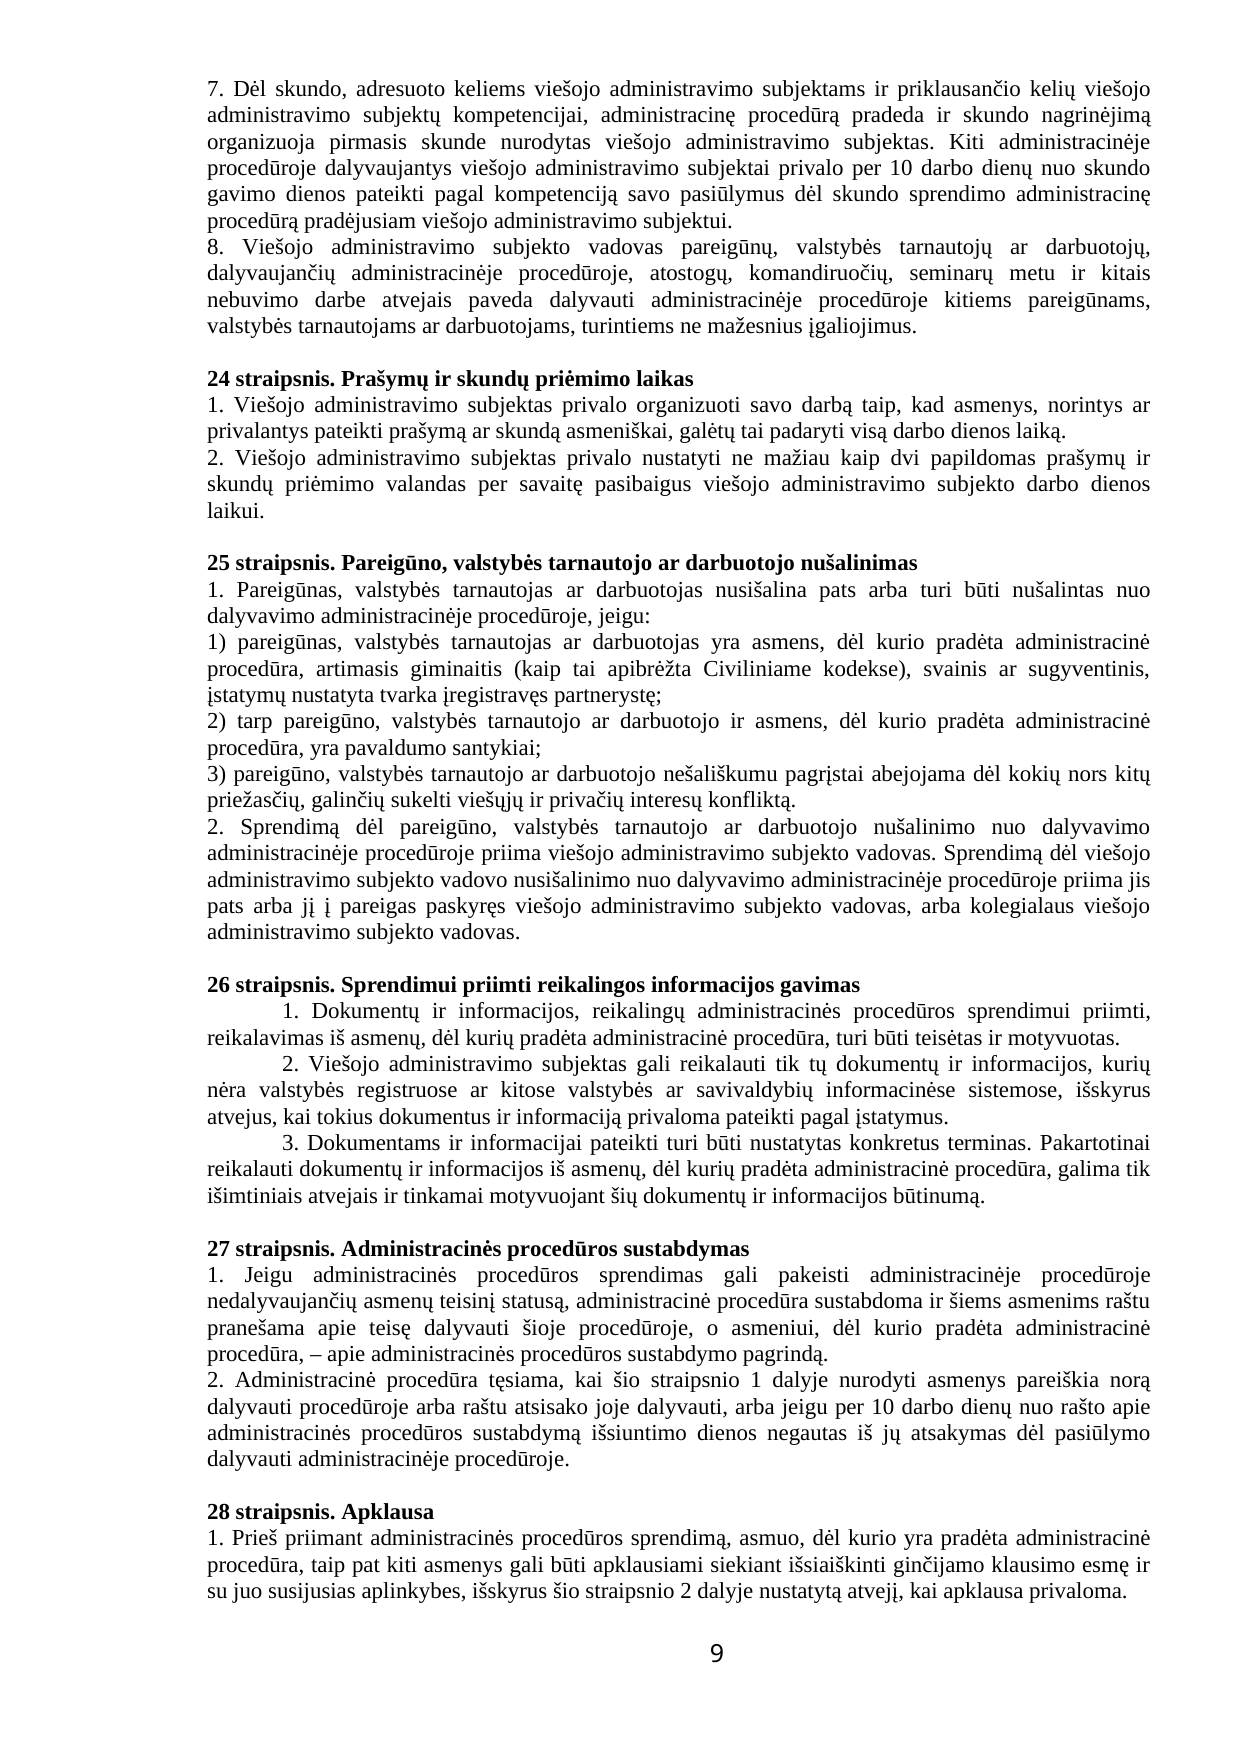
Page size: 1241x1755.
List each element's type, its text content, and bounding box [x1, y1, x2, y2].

text 28 straipsnis. Apklausa [207, 1498, 1152, 1524]
text 1. Viešojo administravimo subjektas privalo organizuoti savo darbą taip, kad asmenys, norintys ar privalantys pateikti prašymą ar skundą asmeniškai, galėtų tai padaryti visą darbo dienos laiką. [207, 391, 1152, 444]
text 26 straipsnis. Sprendimui priimti reikalingos informacijos gavimas [207, 971, 1152, 997]
text 2) tarp pareigūno, valstybės tarnautojo ar darbuotojo ir asmens, dėl kurio pradėta administracinė procedūra, yra pavaldumo santykiai; [207, 707, 1152, 760]
text 7. Dėl skundo, adresuoto keliems viešojo administravimo subjektams ir priklausančio kelių viešojo administravimo subjektų kompetencijai, administracinę procedūrą pradeda ir skundo nagrinėjimą organizuoja pirmasis skunde nurodytas viešojo administravimo subjektas. Kiti administracinėje procedūroje dalyvaujantys viešojo administravimo subjektai privalo per 10 darbo dienų nuo skundo gavimo dienos pateikti pagal kompetenciją savo pasiūlymus dėl skundo sprendimo administracinę procedūrą pradėjusiam viešojo administravimo subjektui. [207, 75, 1152, 233]
text 1. Dokumentų ir informacijos, reikalingų administracinės procedūros sprendimui priimti, reikalavimas iš asmenų, dėl kurių pradėta administracinė procedūra, turi būti teisėtas ir motyvuotas. [207, 997, 1152, 1050]
text 2. Sprendimą dėl pareigūno, valstybės tarnautojo ar darbuotojo nušalinimo nuo dalyvavimo administracinėje procedūroje priima viešojo administravimo subjekto vadovas. Sprendimą dėl viešojo administravimo subjekto vadovo nusišalinimo nuo dalyvavimo administracinėje procedūroje priima jis pats arba jį į pareigas paskyręs viešojo administravimo subjekto vadovas, arba kolegialaus viešojo administravimo subjekto vadovas. [207, 813, 1152, 945]
text 27 straipsnis. Administracinės procedūros sustabdymas [207, 1234, 1152, 1261]
text 2. Viešojo administravimo subjektas privalo nustatyti ne mažiau kaip dvi papildomas prašymų ir skundų priėmimo valandas per savaitę pasibaigus viešojo administravimo subjekto darbo dienos laikui. [207, 444, 1152, 523]
text 1) pareigūnas, valstybės tarnautojas ar darbuotojas yra asmens, dėl kurio pradėta administracinė procedūra, artimasis giminaitis (kaip tai apibrėžta Civiliniame kodekse), svainis ar sugyventinis, įstatymų nustatyta tvarka įregistravęs partnerystę; [207, 628, 1152, 707]
text 3) pareigūno, valstybės tarnautojo ar darbuotojo nešališkumu pagrįstai abejojama dėl kokių nors kitų priežasčių, galinčių sukelti viešųjų ir privačių interesų konfliktą. [207, 760, 1152, 813]
text 25 straipsnis. Pareigūno, valstybės tarnautojo ar darbuotojo nušalinimas [207, 549, 1152, 576]
text 24 straipsnis. Prašymų ir skundų priėmimo laikas [207, 365, 1152, 391]
text 2. Administracinė procedūra tęsiama, kai šio straipsnio 1 dalyje nurodyti asmenys pareiškia norą dalyvauti procedūroje arba raštu atsisako joje dalyvauti, arba jeigu per 10 darbo dienų nuo rašto apie administracinės procedūros sustabdymą išsiuntimo dienos negautas iš jų atsakymas dėl pasiūlymo dalyvauti administracinėje procedūroje. [207, 1366, 1152, 1472]
text 2. Viešojo administravimo subjektas gali reikalauti tik tų dokumentų ir informacijos, kurių nėra valstybės registruose ar kitose valstybės ar savivaldybių informacinėse sistemose, išskyrus atvejus, kai tokius dokumentus ir informaciją privaloma pateikti pagal įstatymus. [207, 1050, 1152, 1129]
text 3. Dokumentams ir informacijai pateikti turi būti nustatytas konkretus terminas. Pakartotinai reikalauti dokumentų ir informacijos iš asmenų, dėl kurių pradėta administracinė procedūra, galima tik išimtiniais atvejais ir tinkamai motyvuojant šių dokumentų ir informacijos būtinumą. [207, 1129, 1152, 1208]
text 1. Jeigu administracinės procedūros sprendimas gali pakeisti administracinėje procedūroje nedalyvaujančių asmenų teisinį statusą, administracinė procedūra sustabdoma ir šiems asmenims raštu pranešama apie teisę dalyvauti šioje procedūroje, o asmeniui, dėl kurio pradėta administracinė procedūra, – apie administracinės procedūros sustabdymo pagrindą. [207, 1261, 1152, 1366]
text 1. Prieš priimant administracinės procedūros sprendimą, asmuo, dėl kurio yra pradėta administracinė procedūra, taip pat kiti asmenys gali būti apklausiami siekiant išsiaiškinti ginčijamo klausimo esmę ir su juo susijusias aplinkybes, išskyrus šio straipsnio 2 dalyje nustatytą atvejį, kai apklausa privaloma. [207, 1524, 1152, 1603]
text 8. Viešojo administravimo subjekto vadovas pareigūnų, valstybės tarnautojų ar darbuotojų, dalyvaujančių administracinėje procedūroje, atostogų, komandiruočių, seminarų metu ir kitais nebuvimo darbe atvejais paveda dalyvauti administracinėje procedūroje kitiems pareigūnams, valstybės tarnautojams ar darbuotojams, turintiems ne mažesnius įgaliojimus. [207, 233, 1152, 338]
text 1. Pareigūnas, valstybės tarnautojas ar darbuotojas nusišalina pats arba turi būti nušalintas nuo dalyvavimo administracinėje procedūroje, jeigu: [207, 576, 1152, 628]
